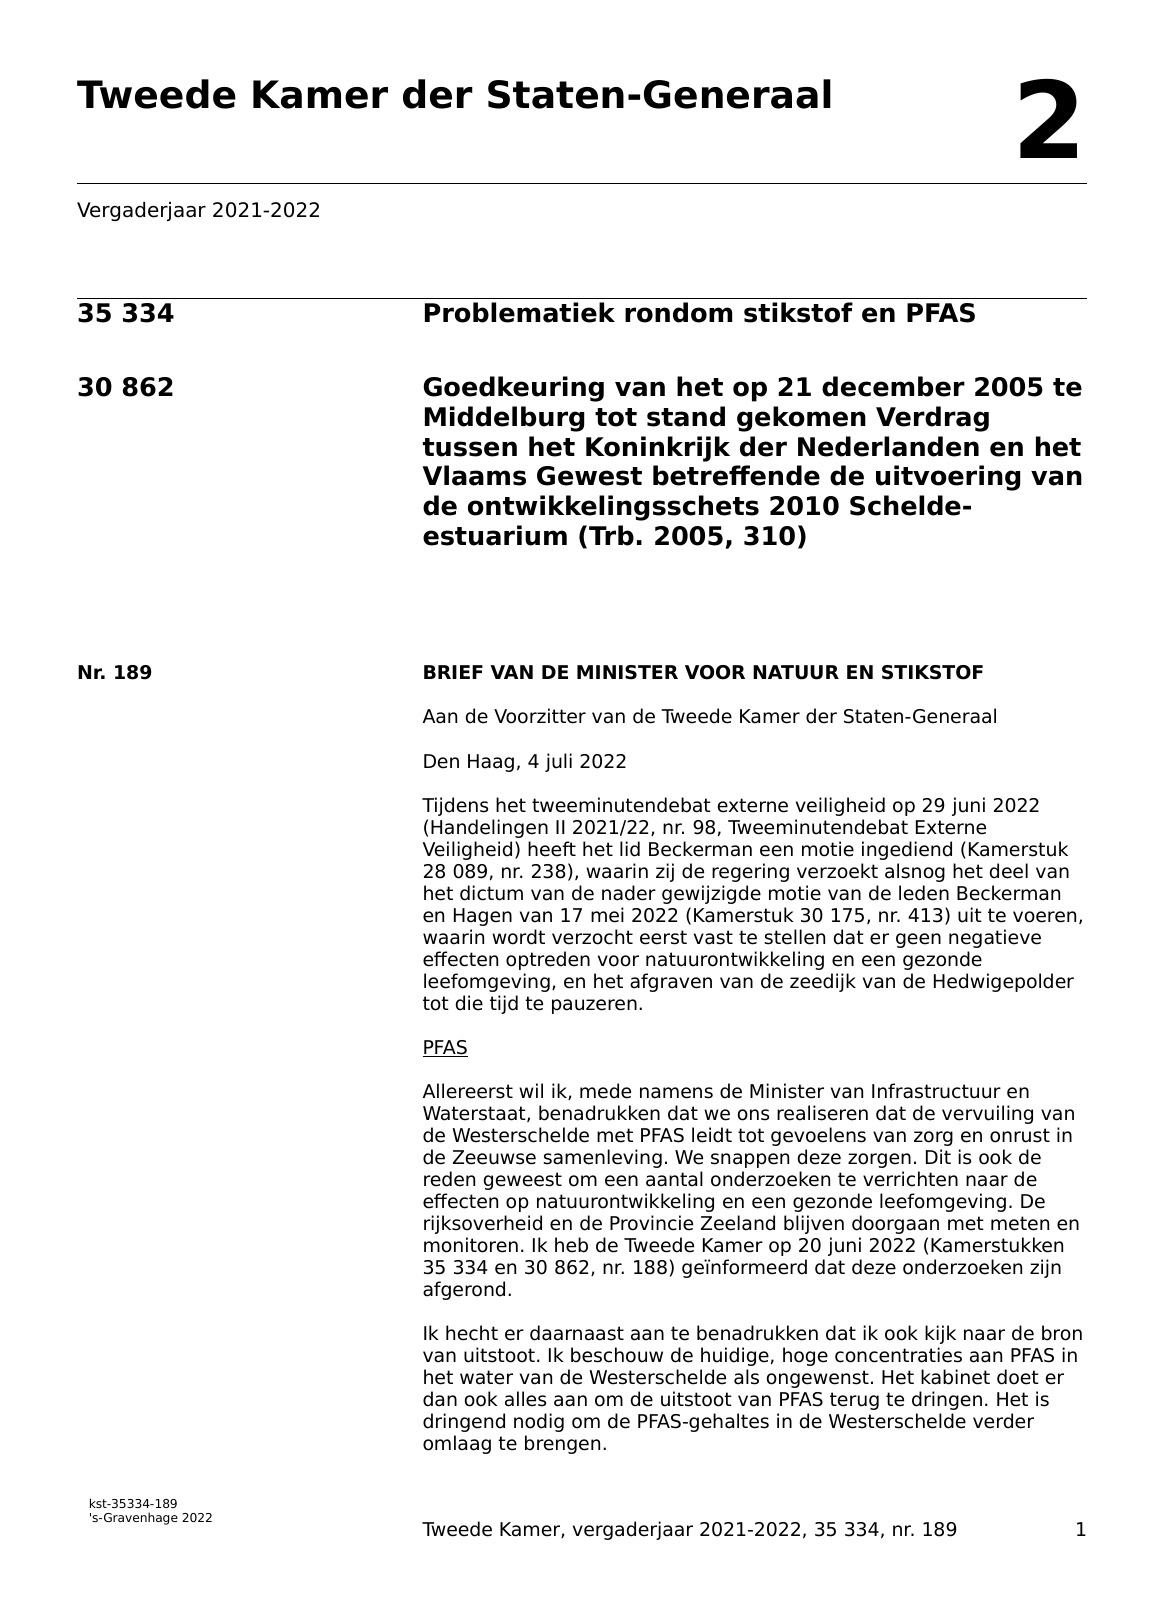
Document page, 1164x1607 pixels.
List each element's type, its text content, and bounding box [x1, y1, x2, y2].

subtitle PFAS [422, 1037, 1087, 1059]
text Ik hecht er daarnaast aan te benadrukken dat ik ook kijk naar de bron van uitstoot. Ik beschouw de huidige, hoge concentraties aan PFAS in het water van de Westerschelde als ongewenst. Het kabinet doet er dan ook alles aan om de uitstoot van PFAS terug te dringen. Het is dringend nodig om de PFAS-gehaltes in de Westerschelde verder omlaag te brengen. [422, 1323, 1087, 1455]
table_header Tweede Kamer der Staten-Generaal [77, 59, 886, 183]
text Tijdens het tweeminutendebat externe veiligheid op 29 juni 2022 (Handelingen II 2021/22, nr. 98, Tweeminutendebat Externe Veiligheid) heeft het lid Beckerman een motie ingediend (Kamerstuk 28 089, nr. 238), waarin zij de regering verzoekt alsnog het deel van het dictum van de nader gewijzigde motie van de leden Beckerman en Hagen van 17 mei 2022 (Kamerstuk 30 175, nr. 413) uit te voeren, waarin wordt verzocht eerst vast te stellen dat er geen negatieve effecten optreden voor natuurontwikkeling en een gezonde leefomgeving, en het afgraven van de zeedijk van de Hedwigepolder tot die tijd te pauzeren. [422, 795, 1087, 1014]
table_cell Vergaderjaar 2021-2022 [77, 184, 1087, 298]
text Allereerst wil ik, mede namens de Minister van Infrastructuur en Waterstaat, benadrukken dat we ons realiseren dat de vervuiling van de Westerschelde met PFAS leidt tot gevoelens van zorg en onrust in de Zeeuwse samenleving. We snappen deze zorgen. Dit is ook de reden geweest om een aantal onderzoeken te verrichten naar de effecten op natuurontwikkeling en een gezonde leefomgeving. De rijksoverheid en de Provincie Zeeland blijven doorgaan met meten en monitoren. Ik heb de Tweede Kamer op 20 juni 2022 (Kamerstukken 35 334 en 30 862, nr. 188) geïnformeerd dat deze onderzoeken zijn afgerond. [422, 1081, 1087, 1301]
text kst-35334-189 [88, 1497, 323, 1511]
table_header 2 [886, 59, 1087, 183]
subtitle Nr. 189 BRIEF VAN DE MINISTER VOOR NATUUR EN STIKSTOF [77, 662, 1087, 684]
text Den Haag, 4 juli 2022 [422, 751, 1087, 772]
subtitle 30 862 Goedkeuring van het op 21 december 2005 te Middelburg tot stand gekomen Verdrag tussen het Koninkrijk der Nederlanden en het Vlaams Gewest betreffende de uitvoering van de ontwikkelingsschets 2010 Schelde-estuarium (Trb. 2005, 310) [77, 373, 1087, 551]
text 's-Gravenhage 2022 [88, 1511, 323, 1525]
text Aan de Voorzitter van de Tweede Kamer der Staten-Generaal [422, 706, 1087, 728]
subtitle 35 334 Problematiek rondom stikstof en PFAS [77, 299, 1087, 329]
